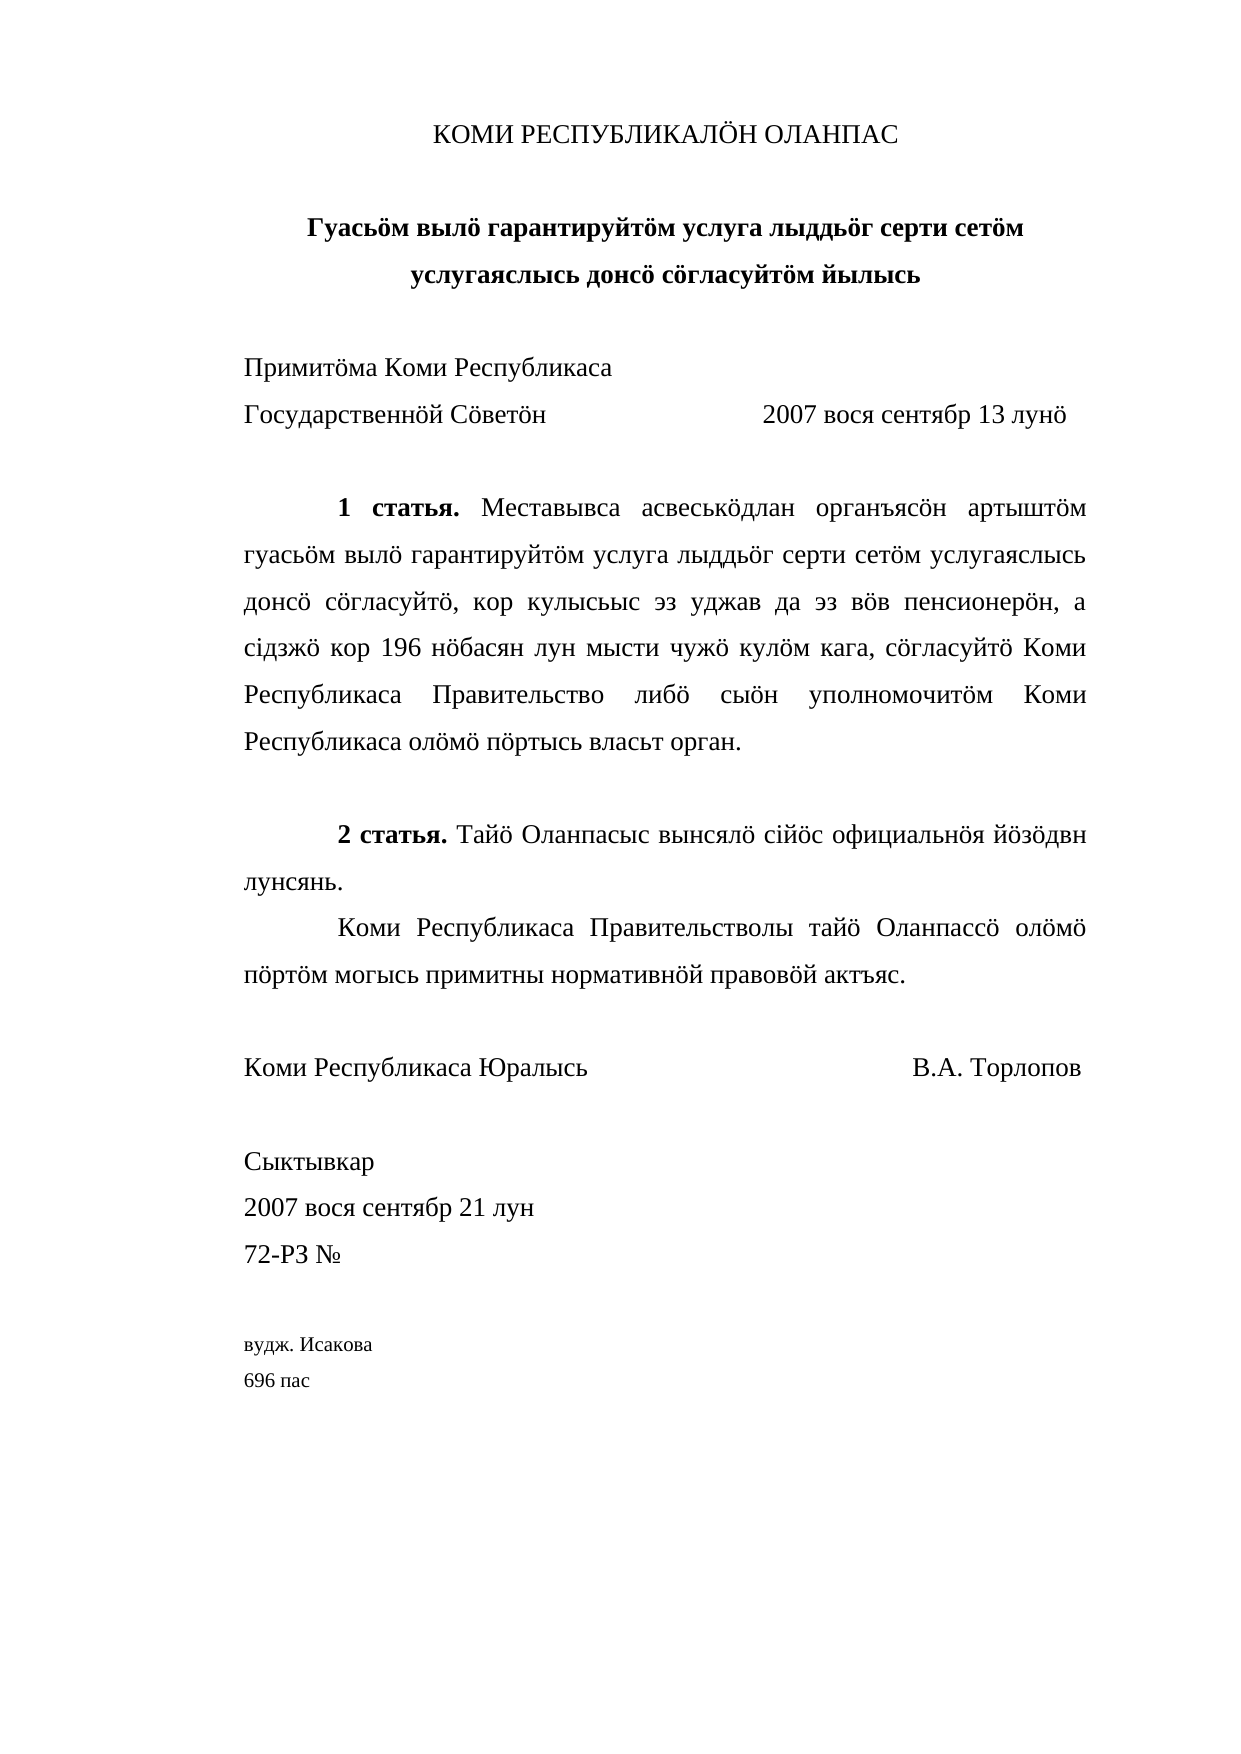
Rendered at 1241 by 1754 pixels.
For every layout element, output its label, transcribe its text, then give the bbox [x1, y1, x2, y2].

text 2 статья. Тайö Оланпасыс вынсялö сійöс официальнöя йöзöдвн лунсянь. [244, 818, 1087, 896]
text Примитöма Коми Республикаса [244, 351, 1087, 383]
text Государственнöй Сöветöн 2007 вося сентябр 13 лунö [244, 398, 1087, 429]
text Коми Республикаса Юралысь В.А. Торлопов [244, 1051, 1087, 1083]
text 2007 вося сентябр 21 лун [244, 1191, 1087, 1223]
text 1 статья. Меставывса асвеськöдлан органъясöн артыштöм гуасьöм вылö гарантируйтöм услуга лыддьöг серти сетöм услугаяслысь донсö сöгласуйтö, кор кулысьыс эз уджав да эз вöв пенсионерöн, а сідзжö кор 196 нöбасян лун мысти чужö кулöм кага, сöгласуйтö Коми Республикаса Правительство либö сыöн уполномочитöм Коми Республикаса олöмö пöртысь власьт орган. [244, 491, 1087, 756]
text вудж. Исакова [244, 1331, 1087, 1356]
text 72-РЗ № [244, 1238, 1087, 1269]
text 696 пас [244, 1367, 1087, 1392]
text КОМИ РЕСПУБЛИКАЛÖН ОЛАНПАС [244, 118, 1087, 149]
text Гуасьöм вылö гарантируйтöм услуга лыддьöг серти сетöм услугаяслысь донсö сöгласуйтöм йылысь [244, 211, 1087, 289]
text Коми Республикаса Правительстволы тайö Оланпассö олöмö пöртöм могысь примитны нормативнöй правовöй актъяс. [244, 911, 1087, 989]
text Сыктывкар [244, 1145, 1087, 1176]
